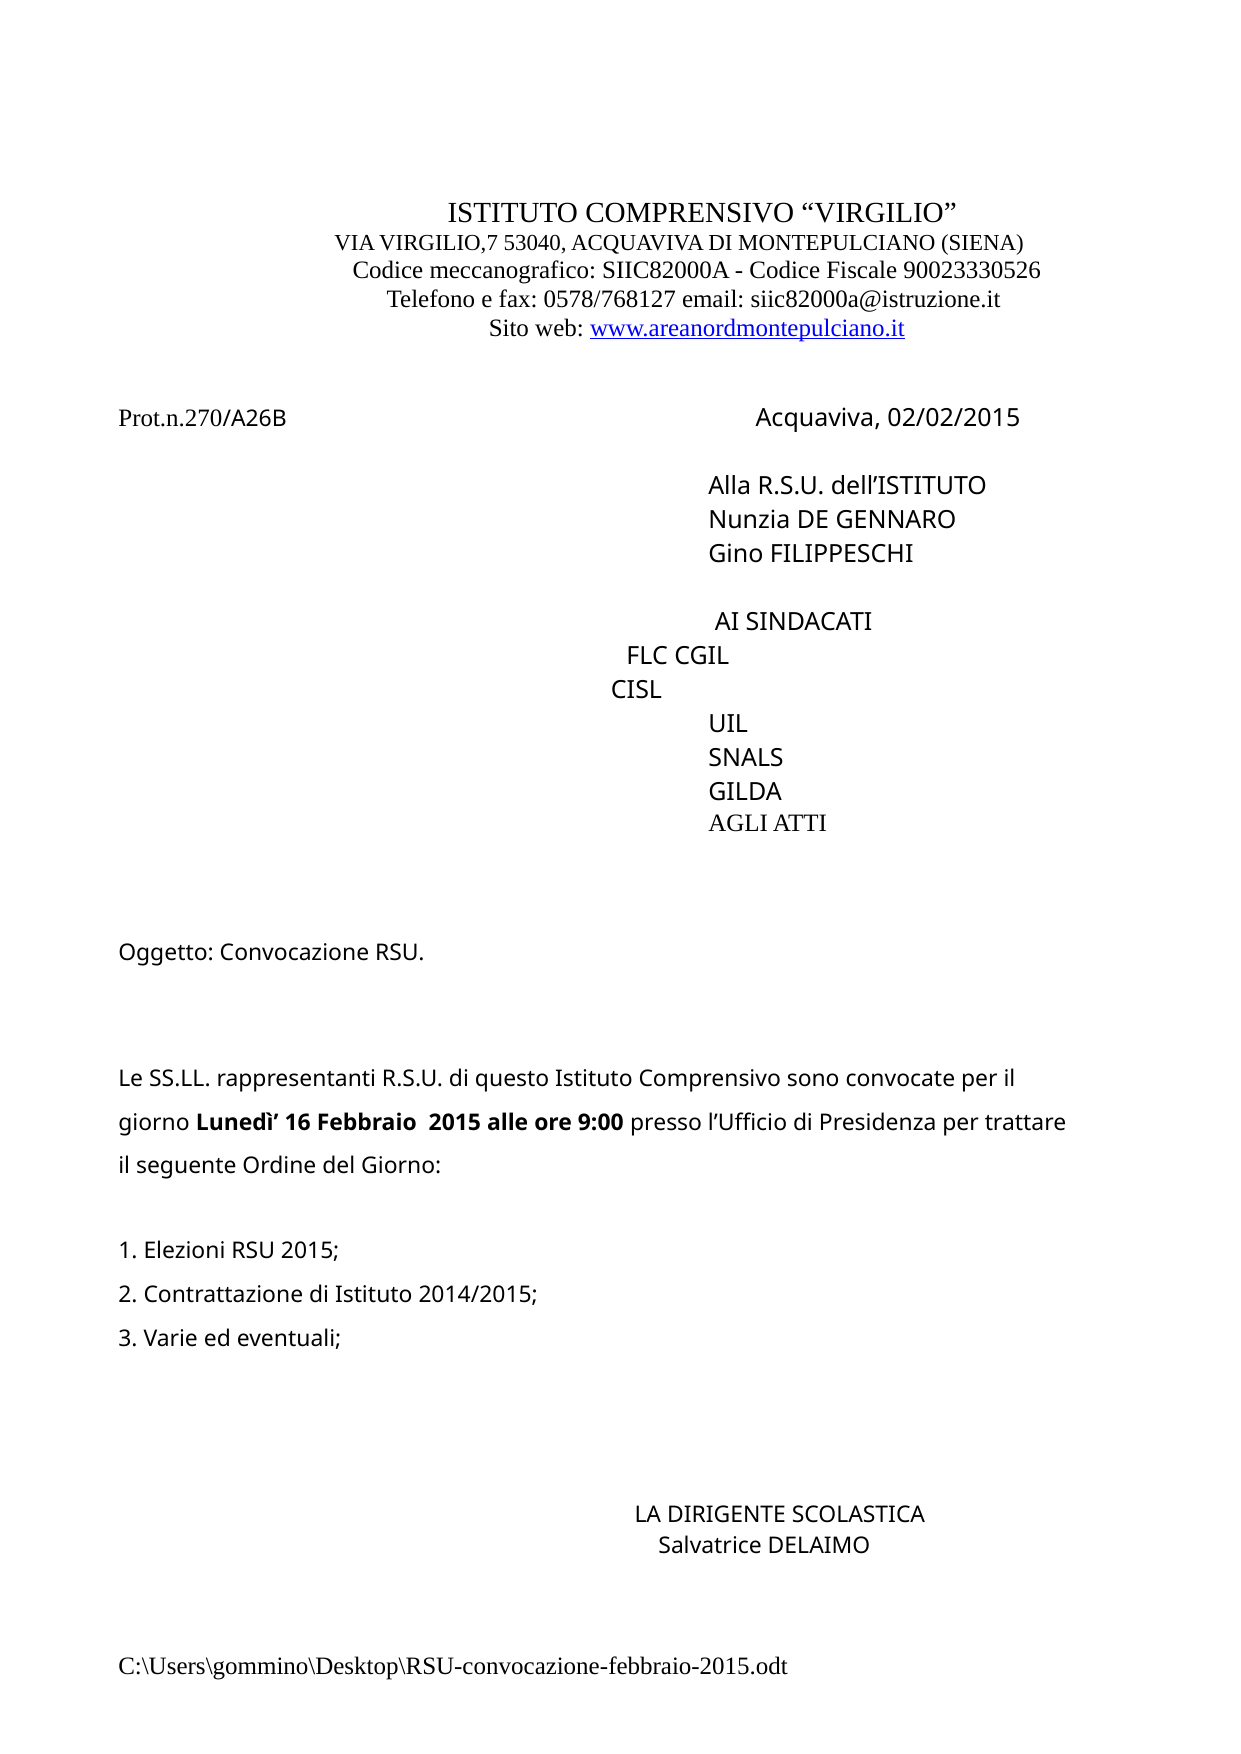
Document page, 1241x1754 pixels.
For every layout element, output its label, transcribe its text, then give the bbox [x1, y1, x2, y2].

text FLC CGIL [118, 638, 1144, 672]
text Le SS.LL. rappresentanti R.S.U. di questo Istituto Comprensivo sono convocate per il [118, 1062, 1144, 1093]
text Salvatrice DELAIMO [561, 1529, 1144, 1560]
text SNALS [634, 740, 1144, 774]
text Prot.n.270/A26B Acquaviva, 02/02/2015 [118, 399, 1144, 433]
text 2. Contrattazione di Istituto 2014/2015; [118, 1278, 1144, 1309]
text Nunzia DE GENNARO [634, 501, 1144, 535]
text Oggetto: Convocazione RSU. [118, 935, 1144, 967]
text GILDA [634, 774, 1144, 808]
text VIA VIRGILIO,7 53040, ACQUAVIVA DI MONTEPULCIANO (SIENA) [212, 229, 1144, 255]
text CISL [118, 672, 1144, 706]
text giorno Lunedì’ 16 Febbraio 2015 alle ore 9:00 presso l’Ufficio di Presidenza per trattare [118, 1105, 1144, 1137]
text AGLI ATTI [634, 808, 1144, 837]
text 3. Varie ed eventuali; [118, 1322, 1144, 1353]
text LA DIRIGENTE SCOLASTICA [561, 1498, 1144, 1529]
text il seguente Ordine del Giorno: [118, 1149, 1144, 1180]
text UIL [634, 706, 1144, 740]
text AI SINDACATI [634, 603, 1144, 638]
text ISTITUTO COMPRENSIVO “VIRGILIO” [214, 196, 1190, 229]
text Gino FILIPPESCHI [634, 535, 1144, 569]
text Telefono e fax: 0578/768127 email: siic82000a@istruzione.it Sito web: www.areanordmontepulciano.it [249, 284, 1144, 342]
text 1. Elezioni RSU 2015; [118, 1234, 1144, 1265]
text Alla R.S.U. dell’ISTITUTO [634, 467, 1144, 501]
text Codice meccanografico: SIIC82000A - Codice Fiscale 90023330526 [249, 255, 1144, 284]
